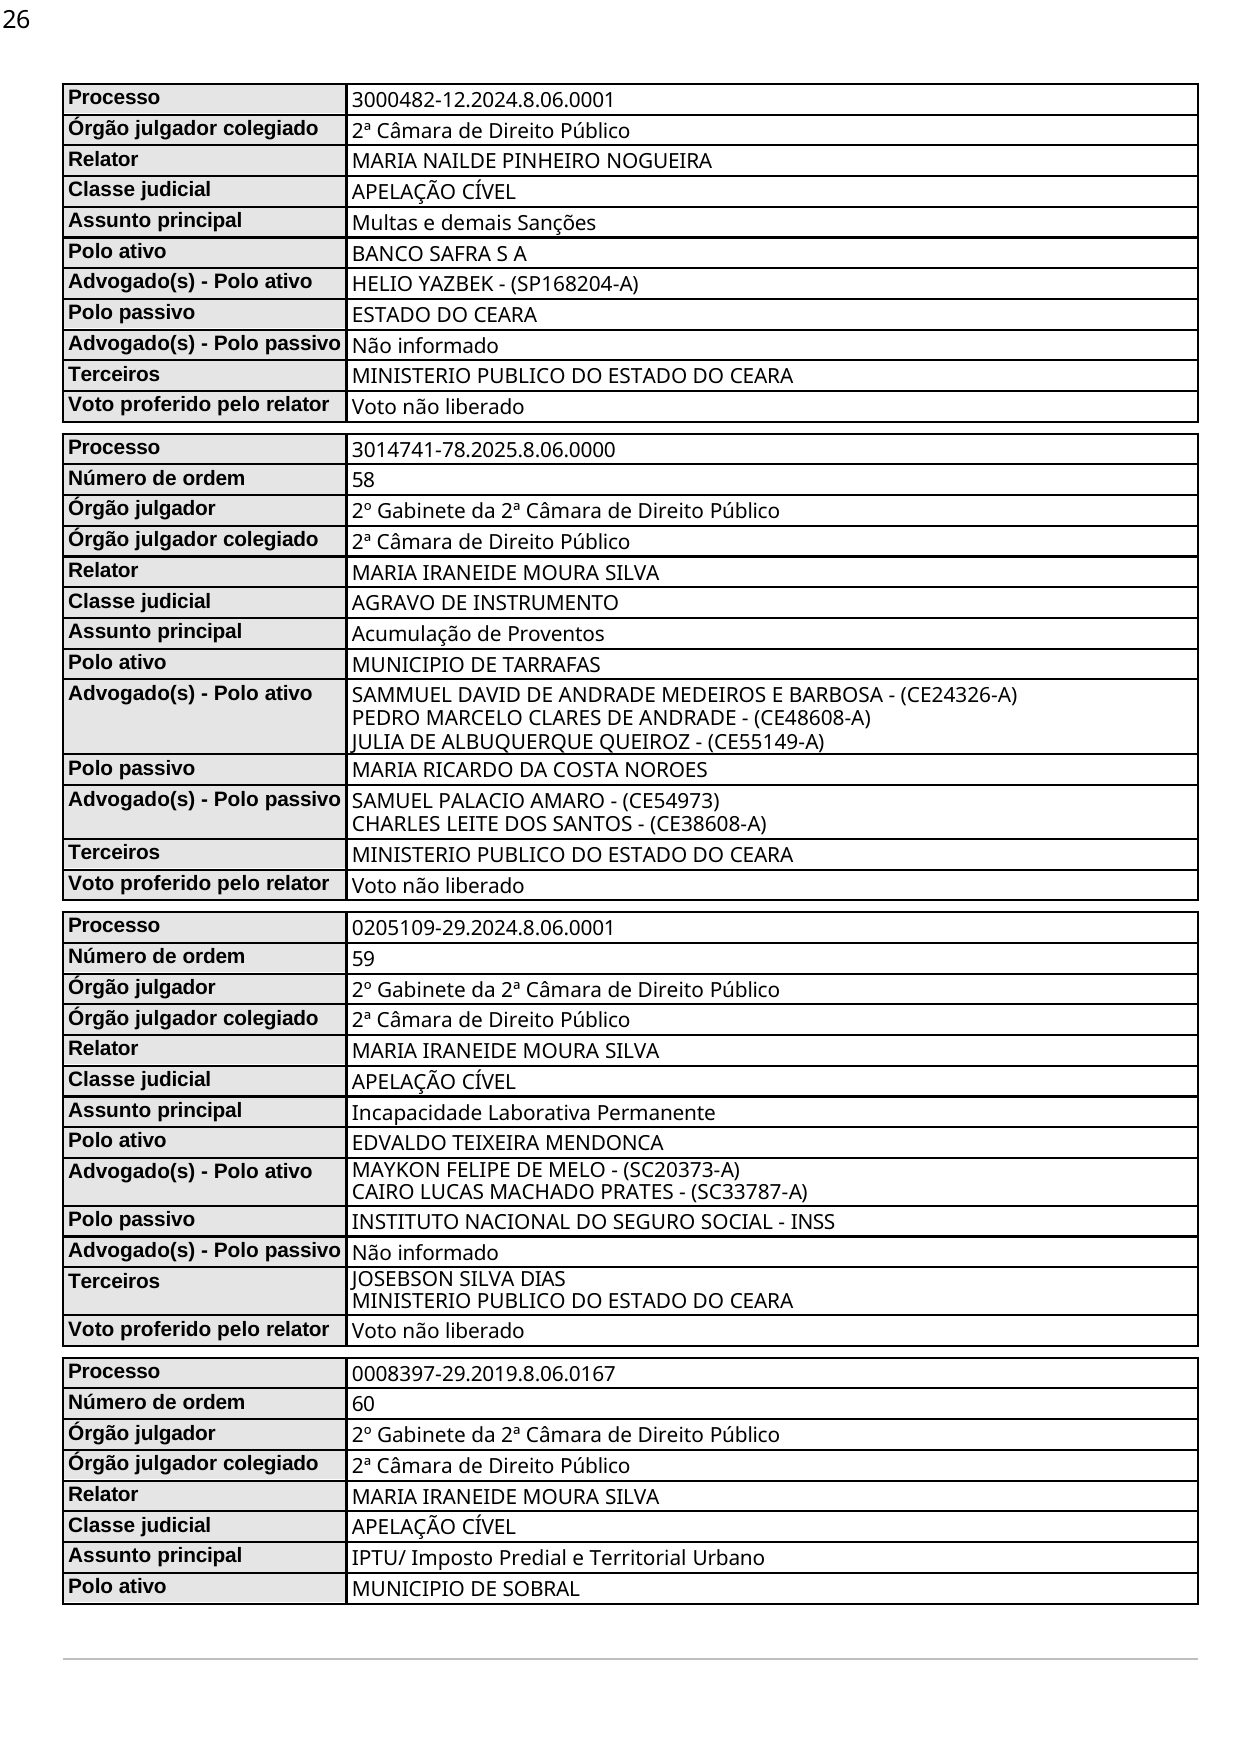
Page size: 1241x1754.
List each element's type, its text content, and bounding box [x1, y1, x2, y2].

table_cell Incapacidade Laborativa Permanente [348, 1098, 1197, 1126]
table_cell Órgão julgador colegiado [64, 527, 345, 555]
table_header 3014741-78.2025.8.06.0000 [348, 435, 1197, 463]
table_cell Relator [64, 1036, 345, 1064]
table_header 3000482-12.2024.8.06.0001 [348, 85, 1197, 113]
table_cell Classe judicial [64, 588, 345, 617]
table_cell MARIA IRANEIDE MOURA SILVA [348, 1036, 1197, 1064]
table_cell MARIA IRANEIDE MOURA SILVA [348, 1482, 1197, 1510]
table_cell Polo ativo [64, 1574, 345, 1602]
table_cell Multas e demais Sanções [348, 208, 1197, 236]
table_cell Número de ordem [64, 1389, 345, 1418]
table_cell Advogado(s) - Polo ativo [64, 1159, 345, 1205]
table_cell Órgão julgador colegiado [64, 1451, 345, 1479]
table_cell Não informado [348, 331, 1197, 359]
table_cell APELAÇÃO CÍVEL [348, 1512, 1197, 1541]
table_cell AGRAVO DE INSTRUMENTO [348, 588, 1197, 617]
table_header 0008397-29.2019.8.06.0167 [348, 1359, 1197, 1387]
table_cell 2º Gabinete da 2ª Câmara de Direito Público [348, 975, 1197, 1003]
table_header Processo [64, 1359, 345, 1387]
table_cell Polo passivo [64, 1207, 345, 1235]
table_cell Número de ordem [64, 465, 345, 494]
table_header 0205109-29.2024.8.06.0001 [348, 913, 1197, 942]
table_cell Classe judicial [64, 1067, 345, 1095]
table_cell Polo ativo [64, 1128, 345, 1157]
table_cell MINISTERIO PUBLICO DO ESTADO DO CEARA [348, 840, 1197, 868]
table_cell Órgão julgador [64, 1420, 345, 1449]
table_cell Advogado(s) - Polo ativo [64, 269, 345, 298]
table_cell Advogado(s) - Polo passivo [64, 786, 345, 838]
table_cell 59 [348, 944, 1197, 972]
table_cell MUNICIPIO DE TARRAFAS [348, 650, 1197, 678]
table_cell 2ª Câmara de Direito Público [348, 1005, 1197, 1034]
table_header Processo [64, 913, 345, 942]
table_cell Terceiros [64, 840, 345, 868]
table_cell MARIA RICARDO DA COSTA NOROES [348, 755, 1197, 784]
table_cell MARIA NAILDE PINHEIRO NOGUEIRA [348, 146, 1197, 175]
table_cell 2ª Câmara de Direito Público [348, 1451, 1197, 1479]
table_cell Assunto principal [64, 208, 345, 236]
table_cell APELAÇÃO CÍVEL [348, 177, 1197, 206]
table_cell Voto não liberado [348, 1316, 1197, 1345]
table_cell JOSEBSON SILVA DIAS MINISTERIO PUBLICO DO ESTADO DO CEARA [348, 1268, 1197, 1314]
table_cell Voto não liberado [348, 871, 1197, 899]
table_cell Voto proferido pelo relator [64, 1316, 345, 1345]
table_cell 2ª Câmara de Direito Público [348, 116, 1197, 144]
table_cell Órgão julgador [64, 496, 345, 525]
table_cell Voto não liberado [348, 392, 1197, 421]
table_cell Classe judicial [64, 177, 345, 206]
table_cell 2º Gabinete da 2ª Câmara de Direito Público [348, 1420, 1197, 1449]
table_cell SAMUEL PALACIO AMARO - (CE54973) CHARLES LEITE DOS SANTOS - (CE38608-A) [348, 786, 1197, 838]
table_header Processo [64, 435, 345, 463]
table_cell IPTU/ Imposto Predial e Territorial Urbano [348, 1543, 1197, 1572]
table_cell Polo ativo [64, 650, 345, 678]
table_cell Órgão julgador [64, 975, 345, 1003]
table_cell Não informado [348, 1238, 1197, 1266]
table_cell Assunto principal [64, 1543, 345, 1572]
table_cell Advogado(s) - Polo ativo [64, 680, 345, 753]
table_cell ESTADO DO CEARA [348, 300, 1197, 328]
table_cell APELAÇÃO CÍVEL [348, 1067, 1197, 1095]
table_cell MINISTERIO PUBLICO DO ESTADO DO CEARA [348, 361, 1197, 390]
table_cell SAMMUEL DAVID DE ANDRADE MEDEIROS E BARBOSA - (CE24326-A) PEDRO MARCELO CLARES DE ANDRADE - (CE48608-A) JULIA DE ALBUQUERQUE QUEIROZ - (CE55149-A) [348, 680, 1197, 753]
table_cell 60 [348, 1389, 1197, 1418]
table_cell Órgão julgador colegiado [64, 1005, 345, 1034]
table_cell Polo passivo [64, 300, 345, 328]
table_cell EDVALDO TEIXEIRA MENDONCA [348, 1128, 1197, 1157]
table_cell MARIA IRANEIDE MOURA SILVA [348, 558, 1197, 586]
table_cell Voto proferido pelo relator [64, 392, 345, 421]
table_cell Terceiros [64, 1268, 345, 1314]
table_cell BANCO SAFRA S A [348, 239, 1197, 267]
table_cell Relator [64, 1482, 345, 1510]
table_cell Assunto principal [64, 1098, 345, 1126]
table_cell Terceiros [64, 361, 345, 390]
table_cell INSTITUTO NACIONAL DO SEGURO SOCIAL - INSS [348, 1207, 1197, 1235]
table_header Processo [64, 85, 345, 113]
table_cell Acumulação de Proventos [348, 619, 1197, 648]
table_cell MUNICIPIO DE SOBRAL [348, 1574, 1197, 1602]
table_cell MAYKON FELIPE DE MELO - (SC20373-A) CAIRO LUCAS MACHADO PRATES - (SC33787-A) [348, 1159, 1197, 1205]
table_cell Relator [64, 558, 345, 586]
table_cell Classe judicial [64, 1512, 345, 1541]
table_cell HELIO YAZBEK - (SP168204-A) [348, 269, 1197, 298]
table_cell Voto proferido pelo relator [64, 871, 345, 899]
table_cell Polo passivo [64, 755, 345, 784]
table_cell 2º Gabinete da 2ª Câmara de Direito Público [348, 496, 1197, 525]
table_cell Número de ordem [64, 944, 345, 972]
table_cell Órgão julgador colegiado [64, 116, 345, 144]
table_cell Relator [64, 146, 345, 175]
table_cell 2ª Câmara de Direito Público [348, 527, 1197, 555]
table_cell Advogado(s) - Polo passivo [64, 1238, 345, 1266]
table_cell Assunto principal [64, 619, 345, 648]
table_cell Polo ativo [64, 239, 345, 267]
table_cell Advogado(s) - Polo passivo [64, 331, 345, 359]
table_cell 58 [348, 465, 1197, 494]
